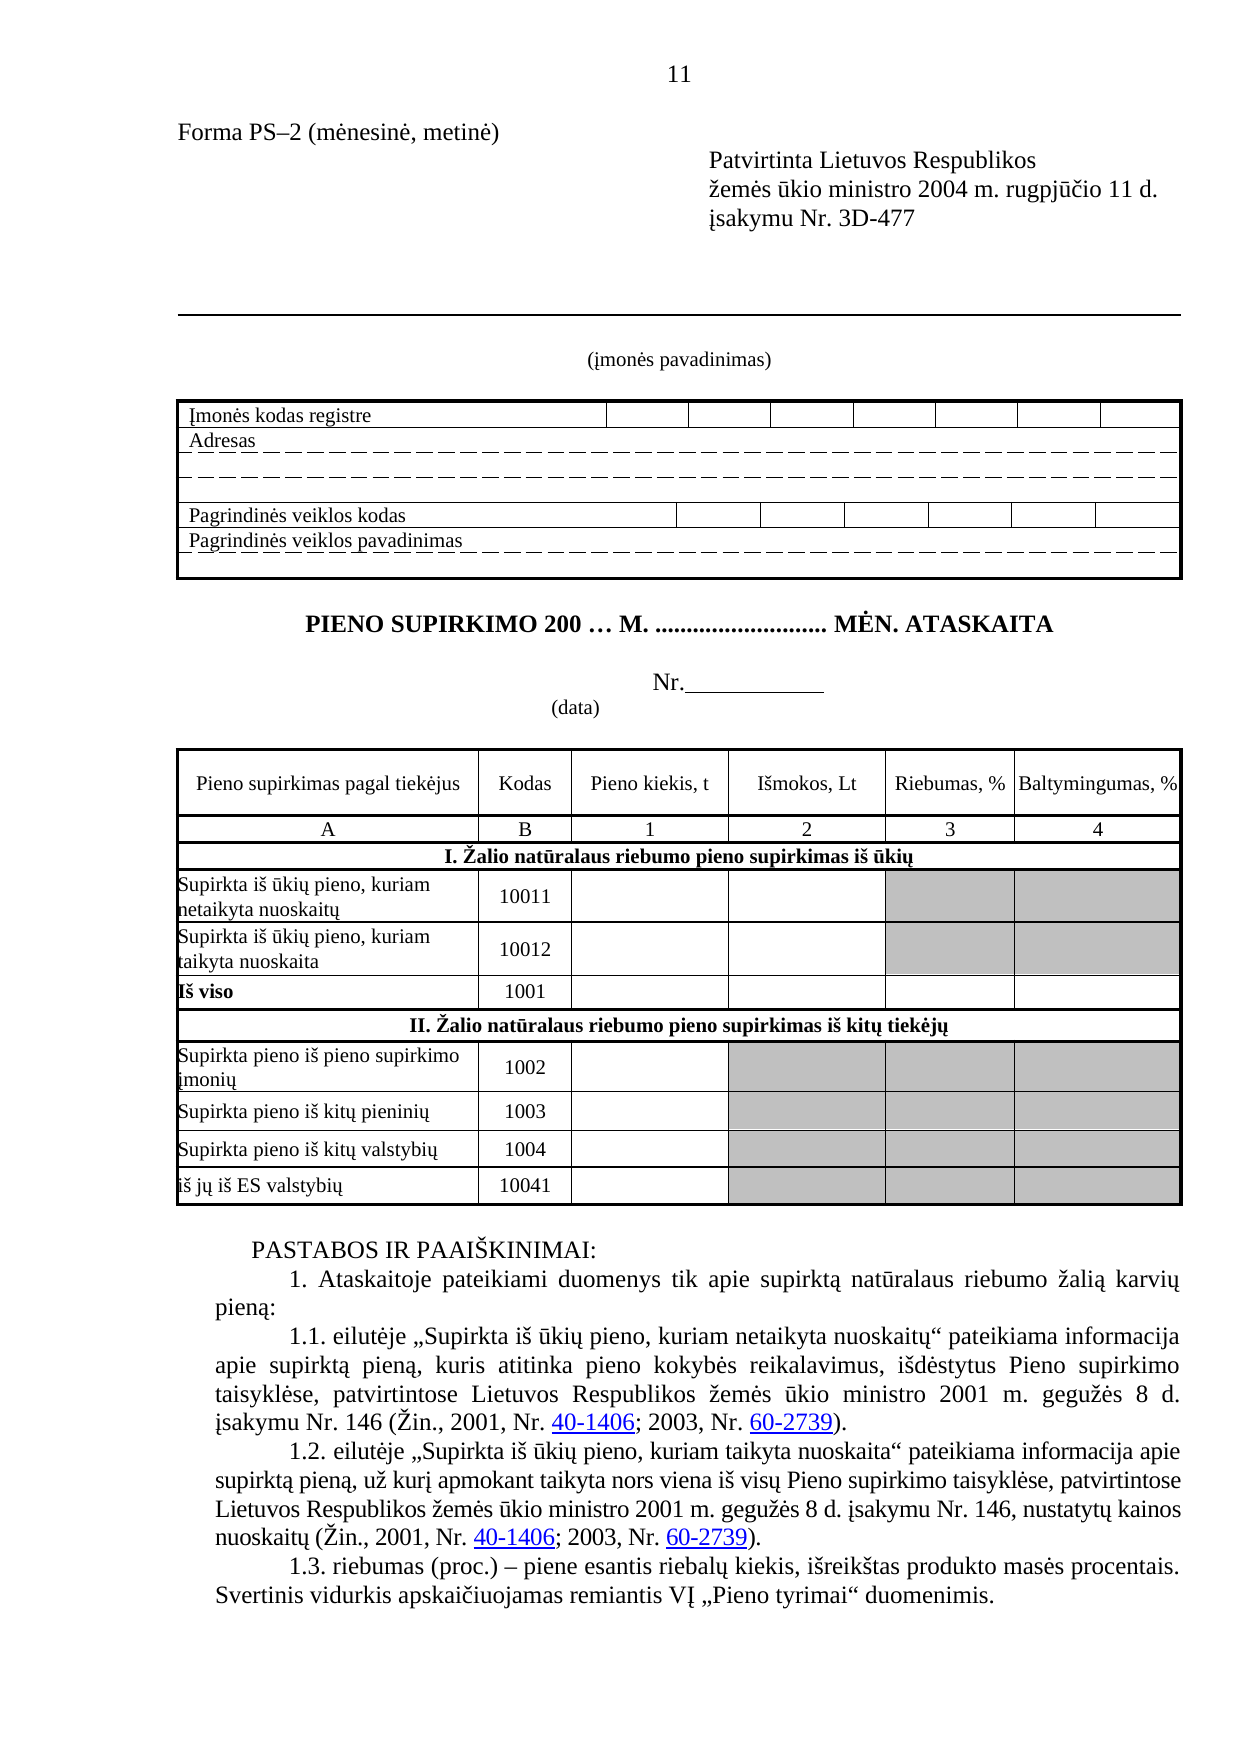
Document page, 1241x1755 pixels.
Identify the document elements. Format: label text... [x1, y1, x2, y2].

table_cell [572, 1168, 728, 1203]
table_cell 4 [1015, 817, 1179, 841]
table_cell 1003 [479, 1092, 571, 1129]
table_cell 10012 [479, 923, 571, 974]
table_cell [886, 1092, 1014, 1129]
table_header [936, 403, 1017, 427]
table_cell Pagrindinės veiklos kodas [179, 503, 676, 527]
table_cell [1015, 1168, 1179, 1203]
table_header [771, 403, 853, 427]
table_cell [1015, 923, 1179, 974]
table_header Įmonės kodas registre [179, 403, 606, 427]
table_cell 1002 [479, 1043, 571, 1091]
table_cell [886, 1043, 1014, 1091]
table_cell [1015, 976, 1179, 1007]
text 1. Ataskaitoje pateikiami duomenys tik apie supirktą natūralaus riebumo žalią karvių pieną: [215, 1264, 1181, 1321]
text 1.3. riebumas (proc.) – piene esantis riebalų kiekis, išreikštas produkto masės procentais. Svertinis vidurkis apskaičiuojamas remiantis VĮ „Pieno tyrimai“ duomenimis. [215, 1551, 1181, 1609]
table_cell [886, 976, 1014, 1007]
text 1.2. eilutėje „Supirkta iš ūkių pieno, kuriam taikyta nuoskaita“ pateikiama informacija apie supirktą pieną, už kurį apmokant taikyta nors viena iš visų Pieno supirkimo taisyklėse, patvirtintose Lietuvos Respublikos žemės ūkio ministro 2001 m. gegužės 8 d. įsakymu Nr. 146, nustatytų kainos nuoskaitų (Žin., 2001, Nr. 40-1406; 2003, Nr. 60-2739). [215, 1436, 1181, 1551]
text Patvirtinta Lietuvos Respublikos [177, 145, 1181, 174]
table_cell Pagrindinės veiklos pavadinimas [179, 528, 1179, 552]
table_cell [1015, 1131, 1179, 1166]
table_cell Supirkta pieno iš kitų valstybių [179, 1131, 478, 1166]
table_cell [729, 1092, 885, 1129]
table_cell [929, 503, 1011, 527]
text įsakymu Nr. 3D-477 [177, 203, 1181, 232]
table_cell [729, 1043, 885, 1091]
text PASTABOS IR PAAIŠKINIMAI: [177, 1235, 1181, 1264]
table_cell 1 [572, 817, 728, 841]
text (įmonės pavadinimas) [177, 347, 1181, 371]
table_cell [729, 1131, 885, 1166]
table_header Pieno kiekis, t [572, 751, 728, 814]
table_cell [179, 552, 1179, 577]
table_header Riebumas, % [886, 751, 1014, 814]
table_header Išmokos, Lt [729, 751, 885, 814]
table_cell [886, 1131, 1014, 1166]
table_cell [572, 1043, 728, 1091]
table_cell [886, 1168, 1014, 1203]
table_cell [179, 477, 1179, 502]
table_cell 3 [886, 817, 1014, 841]
table_header [1018, 403, 1100, 427]
table_cell [1096, 503, 1179, 527]
table_cell Supirkta iš ūkių pieno, kuriam taikyta nuoskaita [179, 923, 478, 974]
table_cell I. Žalio natūralaus riebumo pieno supirkimas iš ūkių [179, 844, 1179, 868]
table_cell [572, 1092, 728, 1129]
table_cell Adresas [179, 428, 1179, 452]
table_cell [761, 503, 844, 527]
text žemės ūkio ministro 2004 m. rugpjūčio 11 d. [177, 174, 1181, 203]
table_cell [886, 871, 1014, 921]
table_header Kodas [479, 751, 571, 814]
table_header [1101, 403, 1179, 427]
table_cell B [479, 817, 571, 841]
text 1.1. eilutėje „Supirkta iš ūkių pieno, kuriam netaikyta nuoskaitų“ pateikiama informacija apie supirktą pieną, kuris atitinka pieno kokybės reikalavimus, išdėstytus Pieno supirkimo taisyklėse, patvirtintose Lietuvos Respublikos žemės ūkio ministro 2001 m. gegužės 8 d. įsakymu Nr. 146 (Žin., 2001, Nr. 40-1406; 2003, Nr. 60-2739). [215, 1321, 1181, 1436]
table_header [607, 403, 688, 427]
text PIENO SUPIRKIMO 200 … m. mėn. ATASKAITA [177, 609, 1181, 638]
table_cell [572, 976, 728, 1007]
text Nr. [177, 667, 1181, 695]
table_cell [677, 503, 760, 527]
table_cell II. Žalio natūralaus riebumo pieno supirkimas iš kitų tiekėjų [179, 1011, 1179, 1039]
table_cell 2 [729, 817, 885, 841]
table_cell Supirkta iš ūkių pieno, kuriam netaikyta nuoskaitų [179, 871, 478, 921]
table_cell [729, 923, 885, 974]
table_cell A [179, 817, 478, 841]
table_cell 1004 [479, 1131, 571, 1166]
table_cell [179, 452, 1179, 477]
table_cell iš jų iš ES valstybių [179, 1168, 478, 1203]
table_cell [1015, 1092, 1179, 1129]
table_cell [1012, 503, 1095, 527]
table_cell 10011 [479, 871, 571, 921]
table_cell Supirkta pieno iš pieno supirkimo įmonių [179, 1043, 478, 1091]
table_cell [572, 1131, 728, 1166]
table_cell [1015, 1043, 1179, 1091]
table_header Baltymingumas, % [1015, 751, 1179, 814]
table_cell [845, 503, 928, 527]
text Forma PS–2 (mėnesinė, metinė) [177, 117, 1181, 145]
table_cell [729, 976, 885, 1007]
table_cell [572, 923, 728, 974]
table_cell [1015, 871, 1179, 921]
table_header [854, 403, 935, 427]
table_cell Supirkta pieno iš kitų pieninių [179, 1092, 478, 1129]
table_cell 10041 [479, 1168, 571, 1203]
table_header [689, 403, 770, 427]
table_cell [729, 1168, 885, 1203]
table_cell Iš viso [179, 976, 478, 1007]
table_cell 1001 [479, 976, 571, 1007]
table_cell [886, 923, 1014, 974]
table_header Pieno supirkimas pagal tiekėjus [179, 751, 478, 814]
table_cell [729, 871, 885, 921]
text (data) [477, 695, 1181, 719]
table_cell [572, 871, 728, 921]
